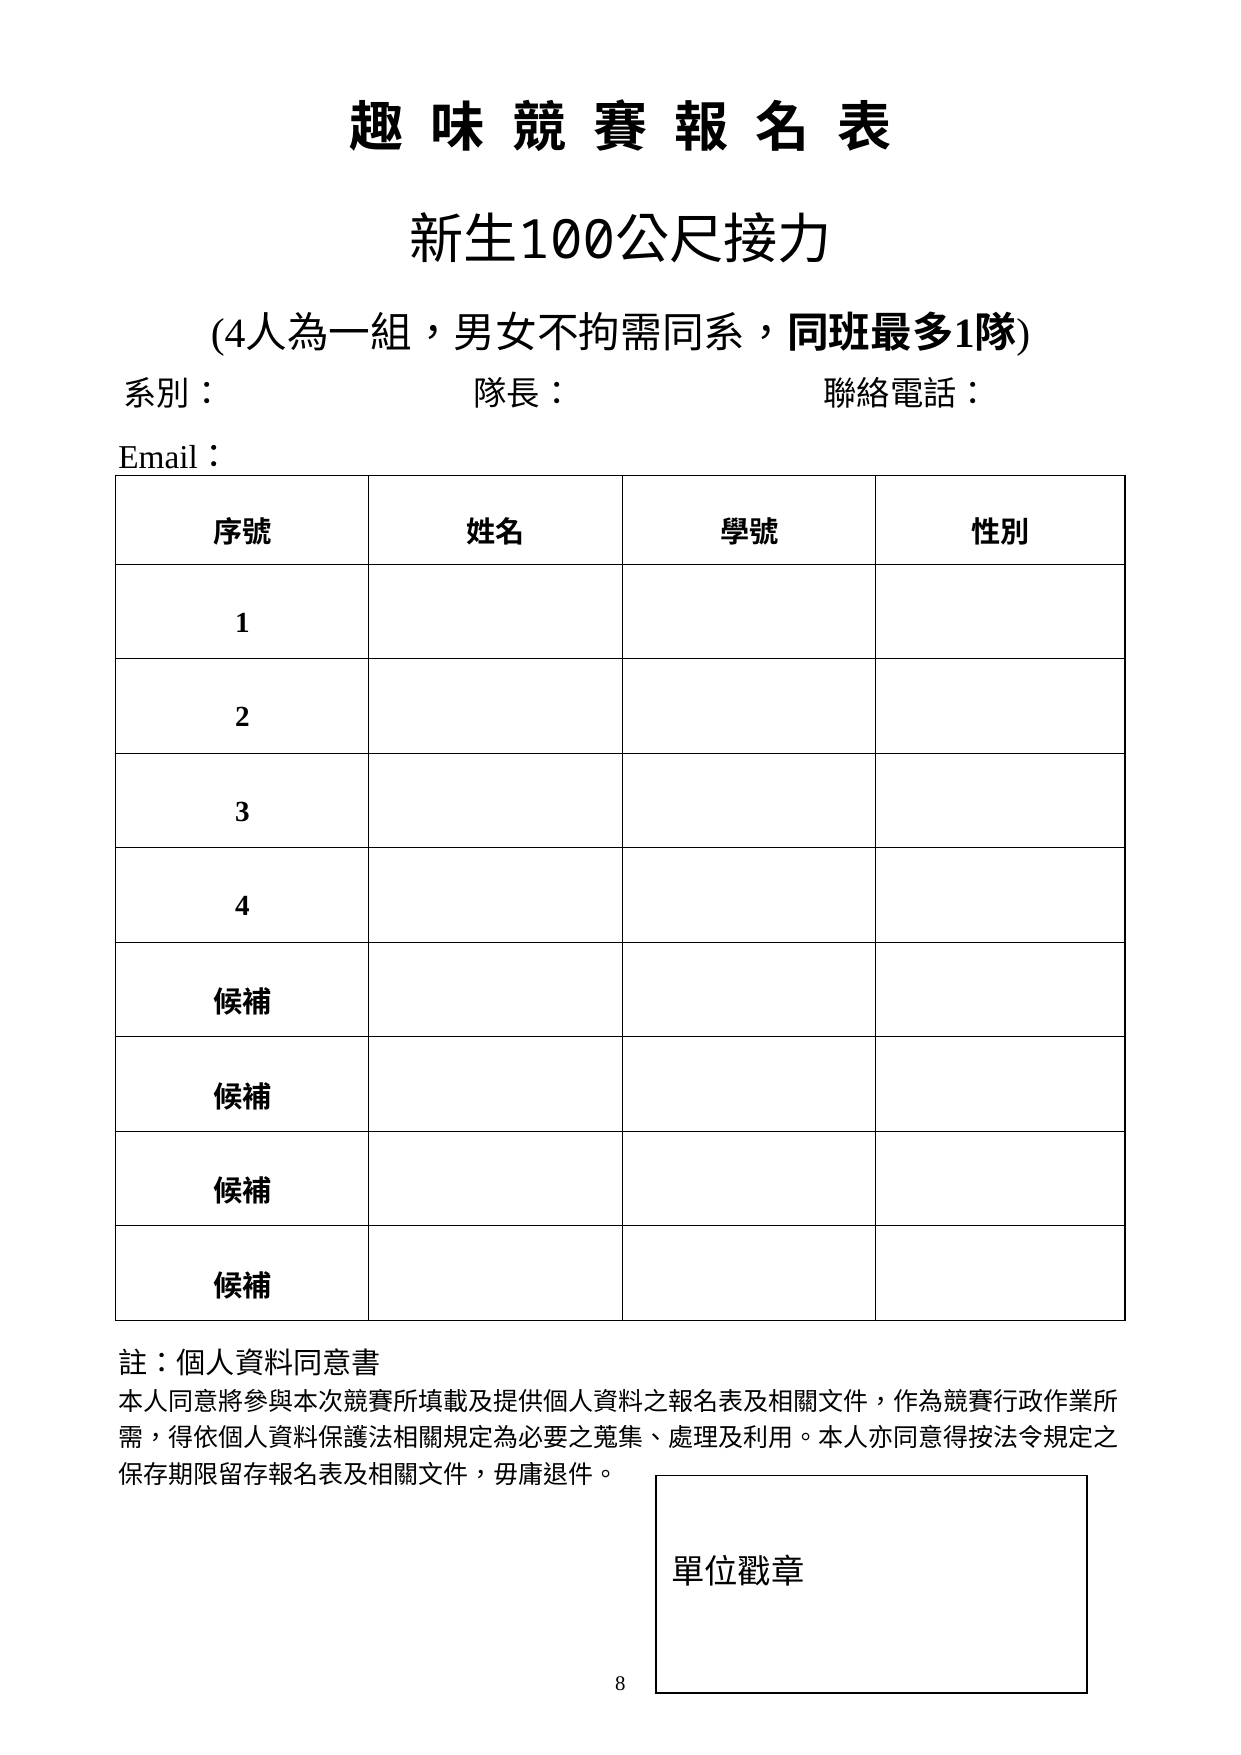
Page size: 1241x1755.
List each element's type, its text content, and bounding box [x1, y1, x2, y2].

text 註：個人資料同意書 [118, 1339, 1122, 1382]
table_cell [876, 1037, 1124, 1131]
table_header 性別 [876, 476, 1124, 564]
table_cell [876, 1226, 1124, 1319]
text (4人為一組，男女不拘需同系，同班最多1隊) [118, 287, 1122, 350]
table_header 序號 [116, 476, 368, 564]
table_cell [369, 754, 622, 847]
table_cell [369, 1037, 622, 1131]
table_cell 候補 [116, 1226, 368, 1319]
table_cell 3 [116, 754, 368, 847]
table_cell 2 [116, 659, 368, 753]
table_cell 候補 [116, 1037, 368, 1131]
table_cell [369, 659, 622, 753]
table_cell [876, 659, 1124, 753]
table_cell 候補 [116, 1132, 368, 1225]
table_cell [623, 1226, 875, 1319]
table_cell [876, 848, 1124, 942]
text 本人同意將參與本次競賽所填載及提供個人資料之報名表及相關文件，作為競賽行政作業所需，得依個人資料保護法相關規定為必要之蒐集、處理及利用。本人亦同意得按法令規定之保存期限留存報名表及相關文件，毋庸退件。 [118, 1382, 1122, 1490]
text 趣 味 競 賽 報 名 表 [118, 84, 1122, 162]
table_cell [876, 1132, 1124, 1225]
text 系別： 隊長： 聯絡電話： [43, 350, 1122, 412]
table_cell [369, 1132, 622, 1225]
table_cell [876, 754, 1124, 847]
table_cell [623, 754, 875, 847]
table_cell [369, 848, 622, 942]
text 新生100公尺接力 [118, 162, 1122, 287]
table_cell [623, 1132, 875, 1225]
table_cell [369, 943, 622, 1036]
table_header 學號 [623, 476, 875, 564]
table_cell 1 [116, 565, 368, 658]
table_cell [623, 659, 875, 753]
table_cell [623, 848, 875, 942]
table_cell [623, 943, 875, 1036]
table_cell 4 [116, 848, 368, 942]
table_cell [876, 565, 1124, 658]
table_cell 候補 [116, 943, 368, 1036]
table_cell [623, 1037, 875, 1131]
table_cell [876, 943, 1124, 1036]
table_cell [369, 565, 622, 658]
table_header 姓名 [369, 476, 622, 564]
table_cell [623, 565, 875, 658]
table_cell [369, 1226, 622, 1319]
text Email： [118, 412, 1122, 475]
